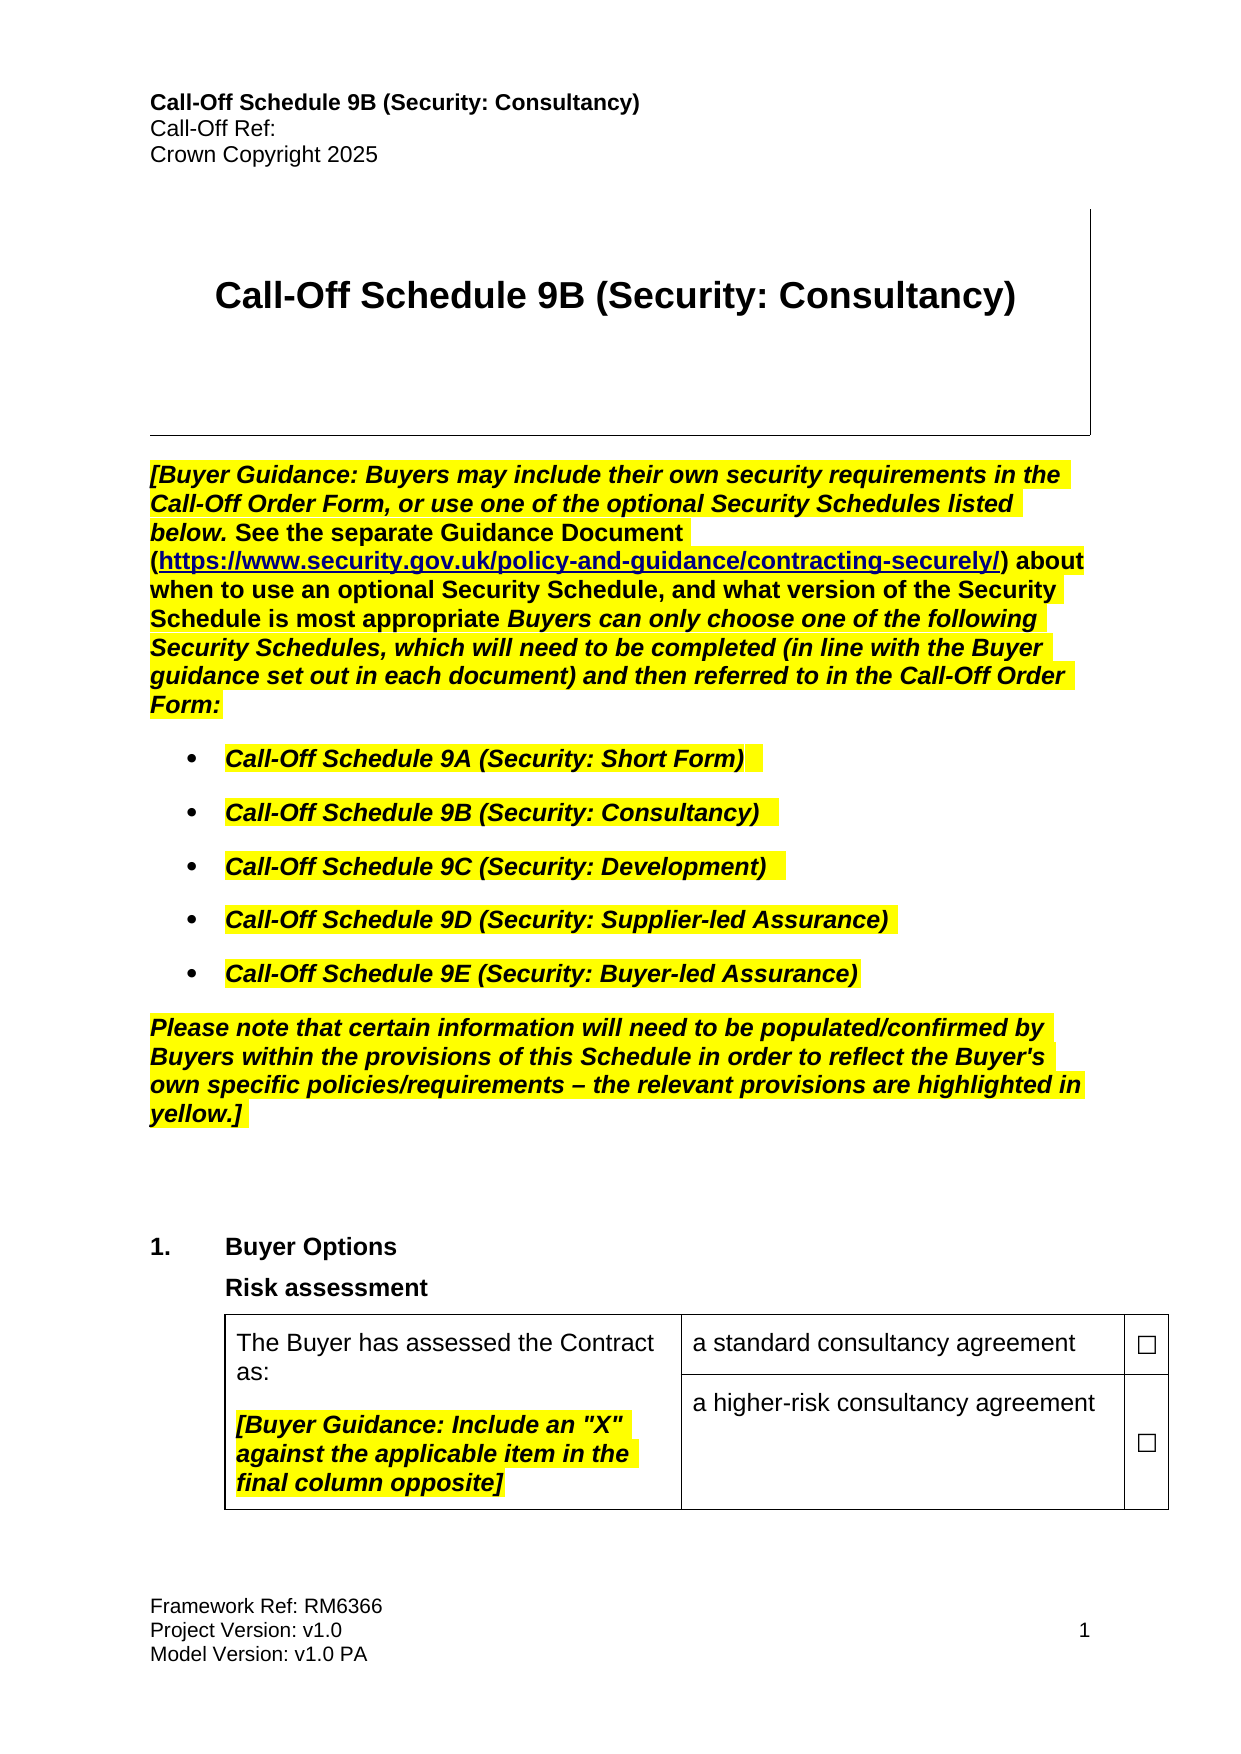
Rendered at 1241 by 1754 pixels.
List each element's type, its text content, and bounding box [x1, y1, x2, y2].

list Call-Off Schedule 9A (Security: Short Form) [187, 744, 1090, 773]
list Call-Off Schedule 9E (Security: Buyer-led Assurance) [187, 959, 1090, 988]
text Risk assessment [225, 1273, 1090, 1302]
table_cell a higher-risk consultancy agreement [682, 1375, 1124, 1509]
list Call-Off Schedule 9D (Security: Supplier-led Assurance) [187, 905, 1090, 934]
list Call-Off Schedule 9B (Security: Consultancy) [187, 798, 1090, 826]
table_cell ☐ [1125, 1375, 1168, 1509]
text Please note that certain information will need to be populated/confirmed by Buyers within the provisions of this Schedule in order to reflect the Buyer's own specific policies/requirements – the relevant provisions are highlighted in yellow.] [150, 1013, 1090, 1128]
table_header ☐ [1125, 1315, 1168, 1374]
text [Buyer Guidance: Buyers may include their own security requirements in the Call-Off Order Form, or use one of the optional Security Schedules listed below. See the separate Guidance Document (https://www.security.gov.uk/policy-and-guidance/contracting-securely/) about when to use an optional Security Schedule, and what version of the Security Schedule is most appropriate Buyers can only choose one of the following Security Schedules, which will need to be completed (in line with the Buyer guidance set out in each document) and then referred to in the Call-Off Order Form: [150, 460, 1090, 719]
list Call-Off Schedule 9C (Security: Development) [187, 851, 1090, 880]
subtitle Buyer Options [150, 1232, 1090, 1261]
table_header The Buyer has assessed the Contract as: [Buyer Guidance: Include an "X" against the applicable item in the final column opposite] [226, 1315, 681, 1509]
table_header a standard consultancy agreement [682, 1315, 1124, 1374]
text Call-Off Schedule 9B (Security: Consultancy) [150, 209, 1090, 317]
